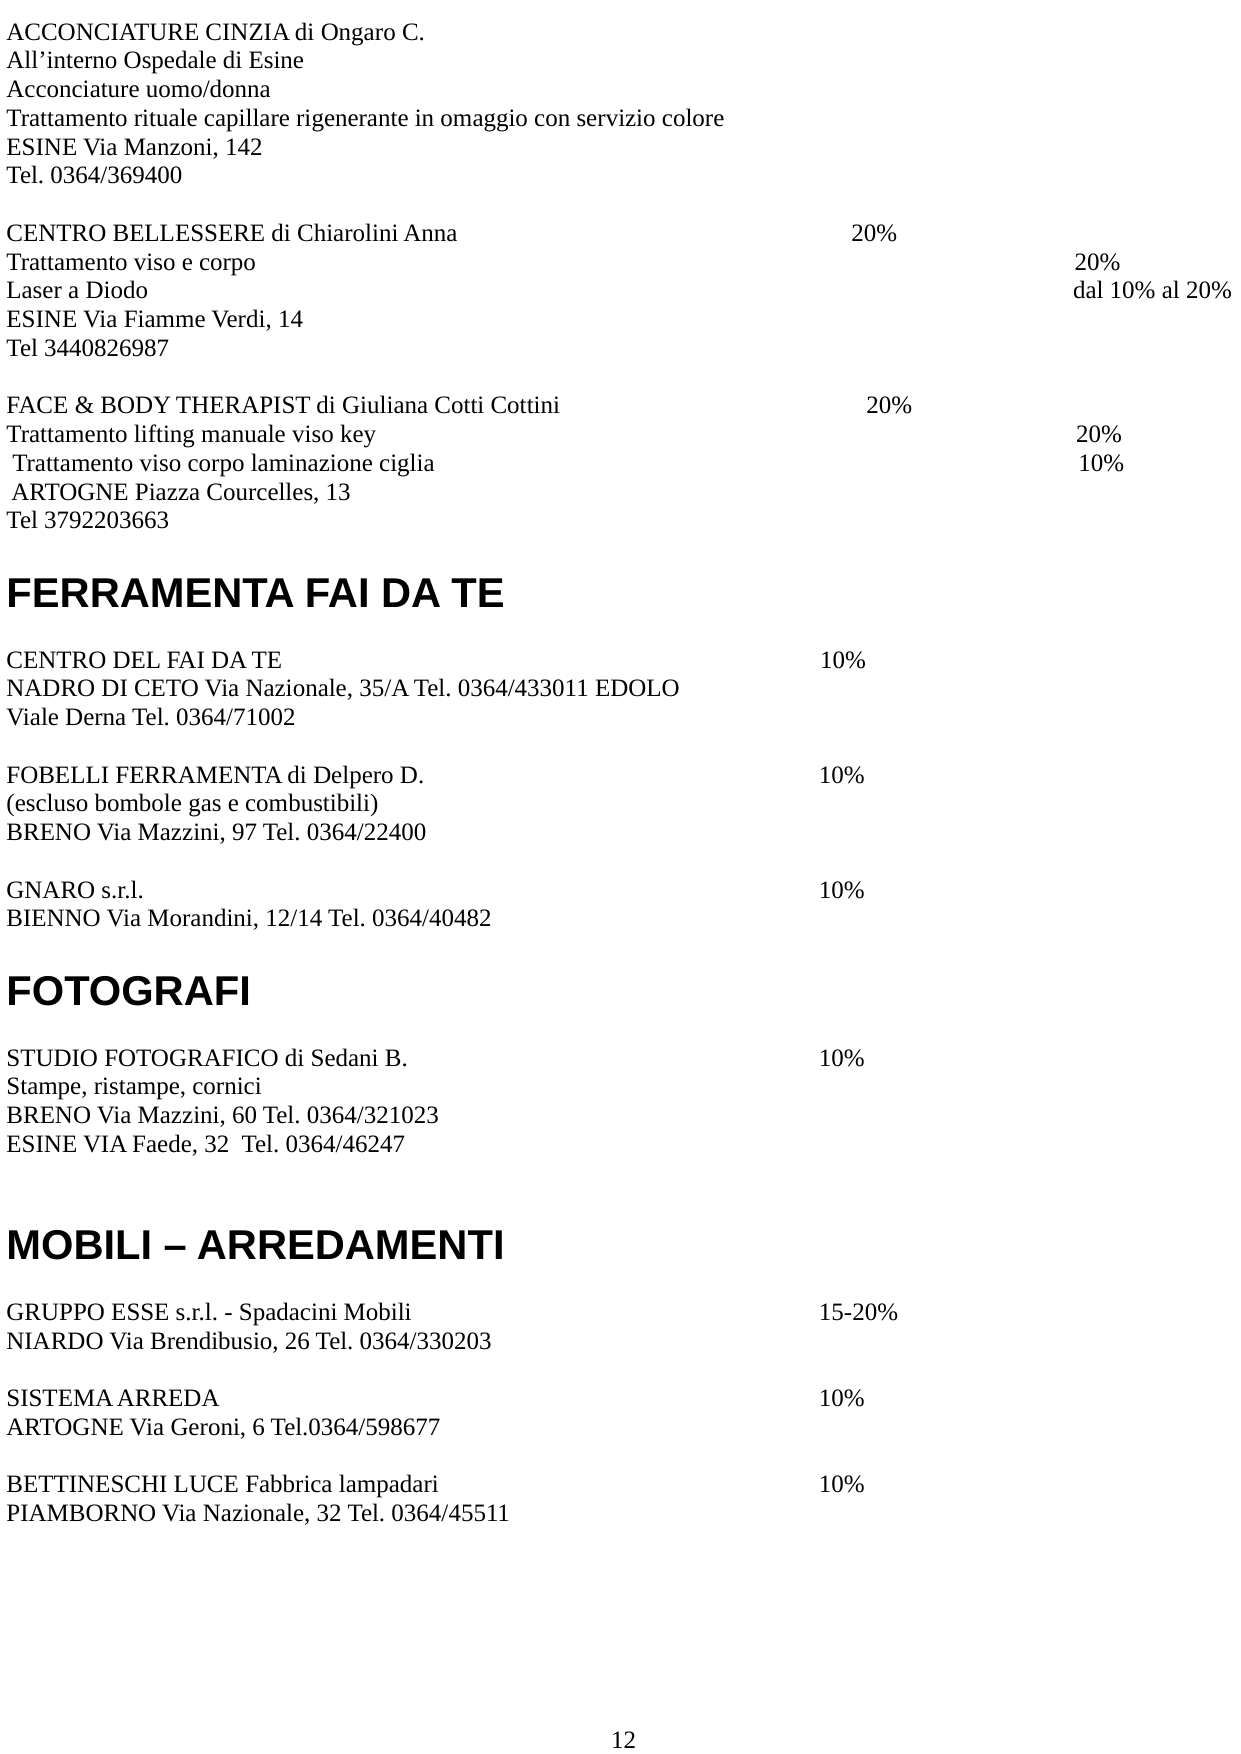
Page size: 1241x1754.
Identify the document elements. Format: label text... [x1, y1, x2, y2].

text GRUPPO ESSE s.r.l. - Spadacini Mobili 15-20% [6, 1297, 1240, 1326]
text BIENNO Via Morandini, 12/14 Tel. 0364/40482 [6, 903, 1240, 932]
text Laser a Diodo dal 10% al 20% [6, 275, 1240, 304]
text Acconciature uomo/donna [6, 74, 1240, 103]
text Trattamento lifting manuale viso key 20% [6, 419, 1240, 448]
text SISTEMA ARREDA 10% [6, 1383, 1240, 1412]
text ARTOGNE Piazza Courcelles, 13 [6, 477, 1240, 505]
text (escluso bombole gas e combustibili) [6, 788, 1240, 817]
text BRENO Via Mazzini, 97 Tel. 0364/22400 [6, 817, 1240, 846]
text PIAMBORNO Via Nazionale, 32 Tel. 0364/45511 [6, 1498, 1240, 1527]
text STUDIO FOTOGRAFICO di Sedani B. 10% [6, 1043, 1240, 1071]
text GNARO s.r.l. 10% [6, 875, 1240, 903]
text NADRO DI CETO Via Nazionale, 35/A Tel. 0364/433011 EDOLO [6, 673, 1240, 702]
text Tel 3792203663 [6, 505, 1240, 534]
text BRENO Via Mazzini, 60 Tel. 0364/321023 [6, 1100, 1240, 1129]
text Trattamento viso e corpo 20% [6, 247, 1240, 275]
subtitle MOBILI – ARREDAMENTI [6, 1220, 1240, 1268]
text All’interno Ospedale di Esine [6, 45, 1240, 74]
text CENTRO DEL FAI DA TE 10% [6, 645, 1240, 673]
subtitle FOTOGRAFI [6, 966, 1240, 1014]
text ESINE Via Fiamme Verdi, 14 [6, 304, 1240, 333]
text ACCONCIATURE CINZIA di Ongaro C. [6, 17, 1240, 45]
text Tel. 0364/369400 [6, 160, 1240, 189]
text Stampe, ristampe, cornici [6, 1071, 1240, 1100]
text Trattamento rituale capillare rigenerante in omaggio con servizio colore [6, 103, 1240, 132]
text Viale Derna Tel. 0364/71002 [6, 702, 1240, 731]
text ESINE VIA Faede, 32 Tel. 0364/46247 [6, 1129, 1240, 1158]
text FACE & BODY THERAPIST di Giuliana Cotti Cottini 20% [6, 390, 1240, 419]
text ARTOGNE Via Geroni, 6 Tel.0364/598677 [6, 1412, 1240, 1441]
text NIARDO Via Brendibusio, 26 Tel. 0364/330203 [6, 1326, 1240, 1354]
text Trattamento viso corpo laminazione ciglia 10% [6, 448, 1240, 477]
text ESINE Via Manzoni, 142 [6, 132, 1240, 160]
text BETTINESCHI LUCE Fabbrica lampadari 10% [6, 1469, 1240, 1498]
text CENTRO BELLESSERE di Chiarolini Anna 20% [6, 218, 1240, 247]
text FOBELLI FERRAMENTA di Delpero D. 10% [6, 760, 1240, 788]
subtitle FERRAMENTA FAI DA TE [6, 568, 1240, 616]
text Tel 3440826987 [6, 333, 1240, 362]
